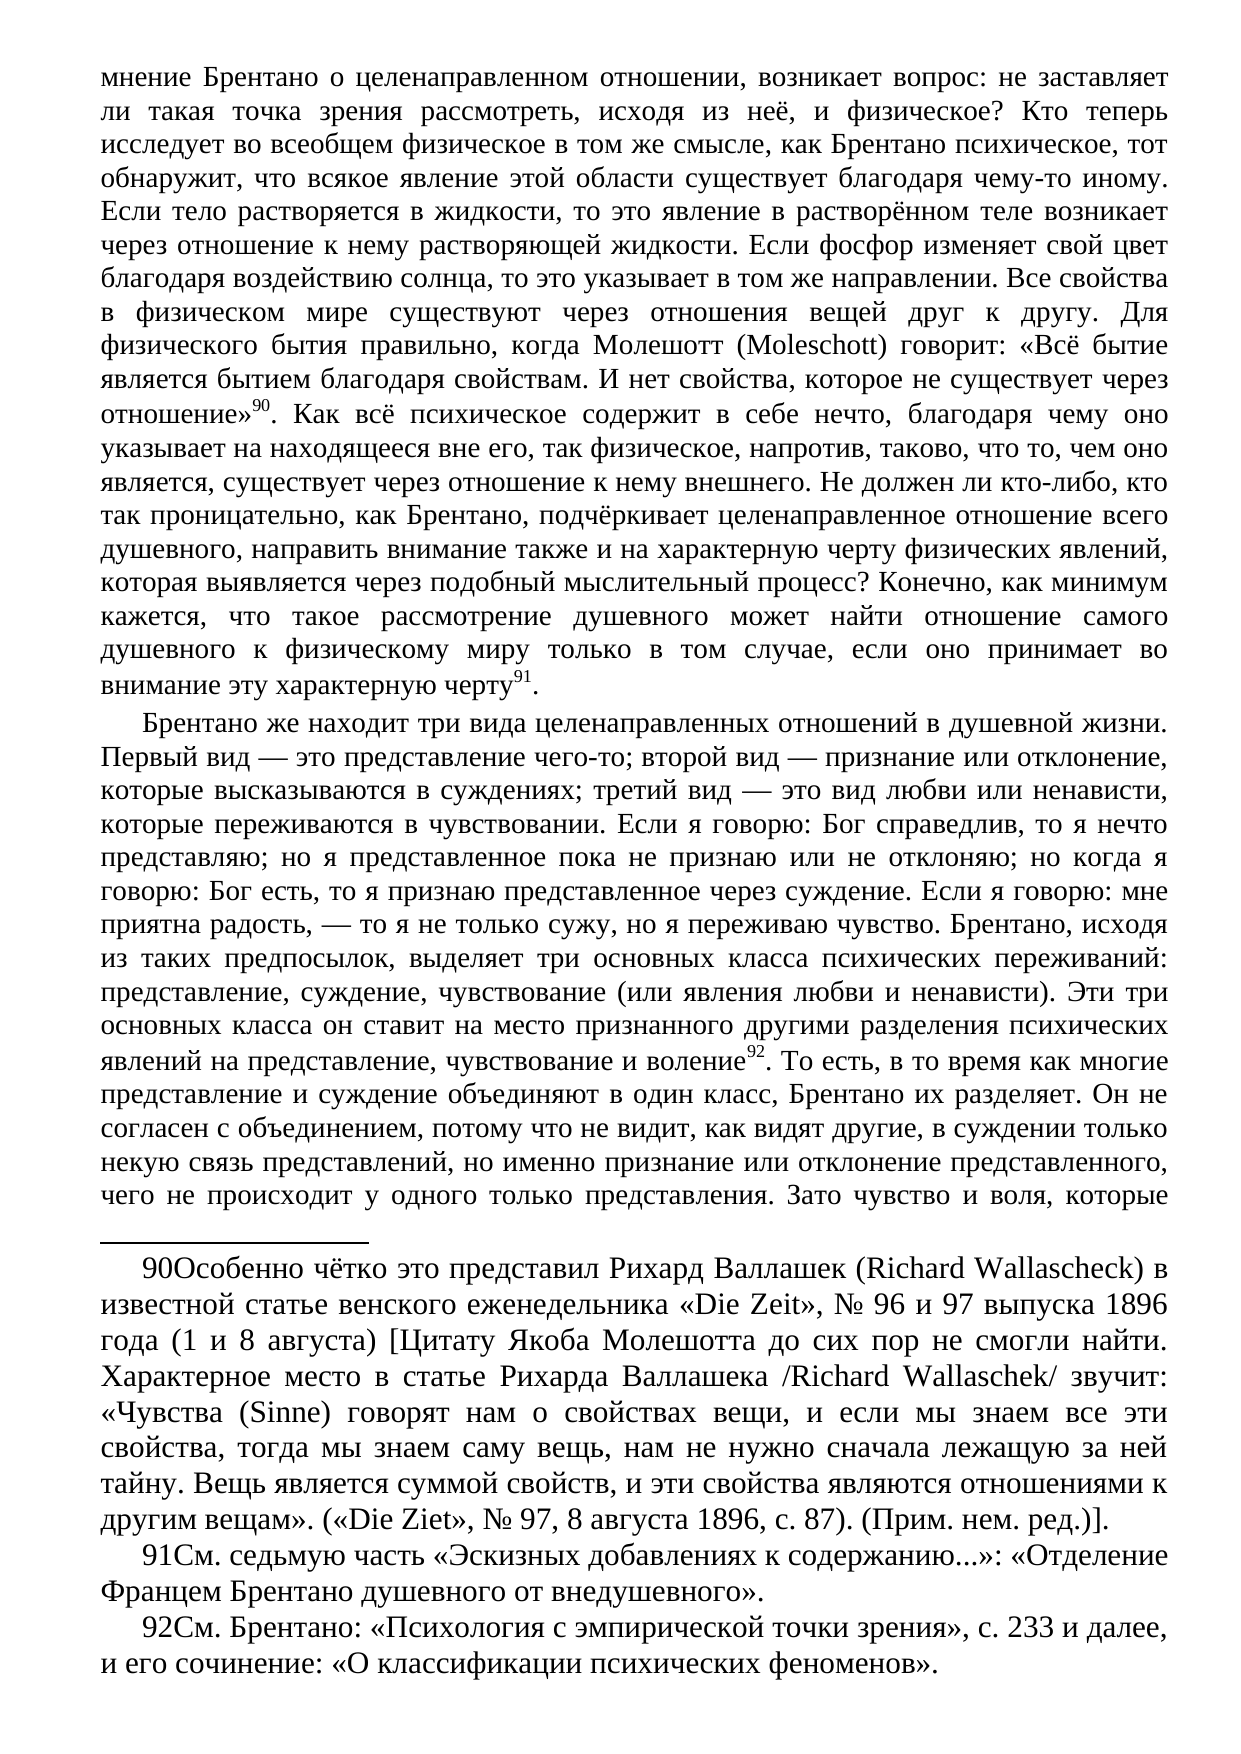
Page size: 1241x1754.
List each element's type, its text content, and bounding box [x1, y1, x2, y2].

text См. Брентано: «Психология с эмпирической точки зрения», с. 233 и далее, и его сочинение: «О классификации психических феноменов». [100, 1608, 1169, 1680]
text Брентано же находит три вида целенаправленных отношений в душевной жизни. Первый вид — это представление чего-то; второй вид — признание или отклонение, которые высказываются в суждениях; третий вид — это вид любви или ненависти, которые переживаются в чувствовании. Если я говорю: Бог справедлив, то я нечто представляю; но я представленное пока не признаю или не отклоняю; но когда я говорю: Бог есть, то я признаю представленное через суждение. Если я говорю: мне приятна радость, — то я не только сужу, но я переживаю чувство. Брентано, исходя из таких предпосылок, выделяет три основных класса психических переживаний: представление, суждение, чувствование (или явления любви и ненависти). Эти три основных класса он ставит на место признанного другими разделения психических явлений на представление, чувствование и воление. То есть, в то время как многие представление и суждение объединяют в один класс, Брентано их разделяет. Он не согласен с объединением, потому что не видит, как видят другие, в суждении только некую связь представлений, но именно признание или отклонение представленного, чего не происходит у одного только представления. Зато чувство и воля, которые [100, 705, 1169, 1211]
text мнение Брентано о целенаправленном отношении, возникает вопрос: не заставляет ли такая точка зрения рассмотреть, исходя из неё, и физическое? Кто теперь исследует во всеобщем физическое в том же смысле, как Брентано психическое, тот обнаружит, что всякое явление этой области существует благодаря чему-то иному. Если тело растворяется в жидкости, то это явление в растворённом теле возникает через отношение к нему растворяющей жидкости. Если фосфор изменяет свой цвет благодаря воздействию солнца, то это указывает в том же направлении. Все свойства в физическом мире существуют через отношения вещей друг к другу. Для физического бытия правильно, когда Молешотт (Moleschott) говорит: «Всё бытие является бытием благодаря свойствам. И нет свойства, которое не существует через отношение». Как всё психическое содержит в себе нечто, благодаря чему оно указывает на находящееся вне его, так физическое, напротив, таково, что то, чем оно является, существует через отношение к нему внешнего. Не должен ли кто-либо, кто так проницательно, как Брентано, подчёркивает целенаправленное отношение всего душевного, направить внимание также и на характерную черту физических явлений, которая выявляется через подобный мыслительный процесс? Конечно, как минимум кажется, что такое рассмотрение душевного может найти отношение самого душевного к физическому миру только в том случае, если оно принимает во внимание эту характерную черту. [100, 59, 1169, 701]
text Особенно чётко это представил Рихард Валлашек (Richard Wallascheck) в известной статье венского еженедельника «Die Zeit», № 96 и 97 выпуска 1896 года (1 и 8 августа) [Цитату Якоба Молешотта до сих пор не смогли найти. Характерное место в статье Рихарда Валлашека /Richard Wallaschek/ звучит: «Чувства (Sinne) говорят нам о свойствах вещи, и если мы знаем все эти свойства, тогда мы знаем саму вещь, нам не нужно сначала лежащую за ней тайну. Вещь является суммой свойств, и эти свойства являются отношениями к другим вещам». («Die Ziet», № 97, 8 августа 1896, с. 87). (Прим. нем. ред.)]. [100, 1249, 1169, 1537]
text См. седьмую часть «Эскизных добавлениях к содержанию...»: «Отделение Францем Брентано душевного от внедушевного». [100, 1537, 1169, 1608]
